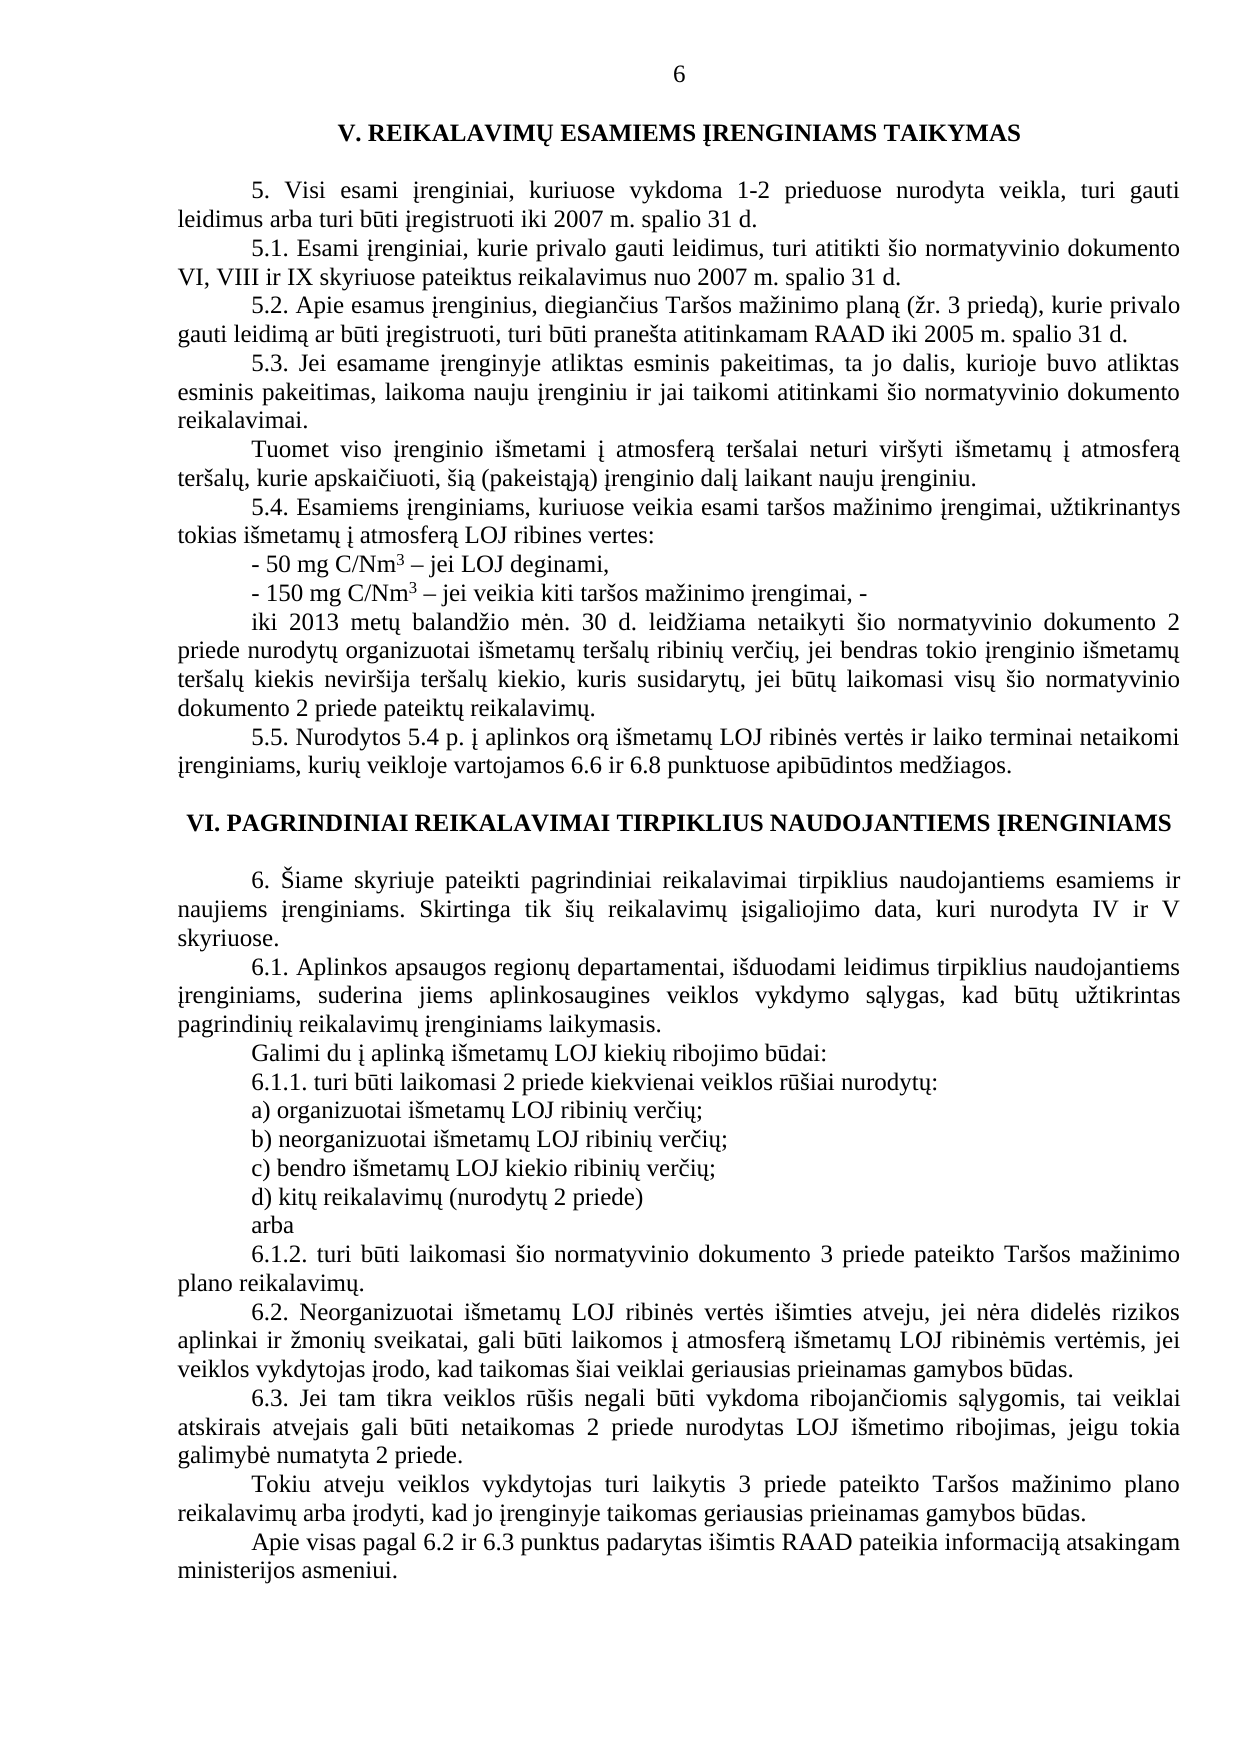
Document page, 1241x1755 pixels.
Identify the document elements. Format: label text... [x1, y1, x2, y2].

text 5.3. Jei esamame įrenginyje atliktas esminis pakeitimas, ta jo dalis, kurioje buvo atliktas esminis pakeitimas, laikoma nauju įrenginiu ir jai taikomi atitinkami šio normatyvinio dokumento reikalavimai. [177, 348, 1181, 434]
text 6.1. Aplinkos apsaugos regionų departamentai, išduodami leidimus tirpiklius naudojantiems įrenginiams, suderina jiems aplinkosaugines veiklos vykdymo sąlygas, kad būtų užtikrintas pagrindinių reikalavimų įrenginiams laikymasis. [177, 952, 1181, 1038]
text Tokiu atveju veiklos vykdytojas turi laikytis 3 priede pateikto Taršos mažinimo plano reikalavimų arba įrodyti, kad jo įrenginyje taikomas geriausias prieinamas gamybos būdas. [177, 1469, 1181, 1527]
text 5.1. Esami įrenginiai, kurie privalo gauti leidimus, turi atitikti šio normatyvinio dokumento VI, VIII ir IX skyriuose pateiktus reikalavimus nuo 2007 m. spalio 31 d. [177, 233, 1181, 291]
text 5.5. Nurodytos 5.4 p. į aplinkos orą išmetamų LOJ ribinės vertės ir laiko terminai netaikomi įrenginiams, kurių veikloje vartojamos 6.6 ir 6.8 punktuose apibūdintos medžiagos. [177, 722, 1181, 779]
text 5.2. Apie esamus įrenginius, diegiančius Taršos mažinimo planą (žr. 3 priedą), kurie privalo gauti leidimą ar būti įregistruoti, turi būti pranešta atitinkamam RAAD iki 2005 m. spalio 31 d. [177, 291, 1181, 348]
text 6.3. Jei tam tikra veiklos rūšis negali būti vykdoma ribojančiomis sąlygomis, tai veiklai atskirais atvejais gali būti netaikomas 2 priede nurodytas LOJ išmetimo ribojimas, jeigu tokia galimybė numatyta 2 priede. [177, 1383, 1181, 1469]
text d) kitų reikalavimų (nurodytų 2 priede) [177, 1182, 1181, 1211]
text 6.2. Neorganizuotai išmetamų LOJ ribinės vertės išimties atveju, jei nėra didelės rizikos aplinkai ir žmonių sveikatai, gali būti laikomos į atmosferą išmetamų LOJ ribinėmis vertėmis, jei veiklos vykdytojas įrodo, kad taikomas šiai veiklai geriausias prieinamas gamybos būdas. [177, 1297, 1181, 1383]
text 6.1.1. turi būti laikomasi 2 priede kiekvienai veiklos rūšiai nurodytų: [177, 1067, 1181, 1096]
text arba [177, 1211, 1181, 1239]
text 6. Šiame skyriuje pateikti pagrindiniai reikalavimai tirpiklius naudojantiems esamiems ir naujiems įrenginiams. Skirtinga tik šių reikalavimų įsigaliojimo data, kuri nurodyta IV ir V skyriuose. [177, 866, 1181, 952]
text VI. PAGRINDINIAI REIKALAVIMAI TIRPIKLIUS NAUDOJANTIEMS ĮRENGINIAMS [177, 808, 1181, 837]
text Tuomet viso įrenginio išmetami į atmosferą teršalai neturi viršyti išmetamų į atmosferą teršalų, kurie apskaičiuoti, šią (pakeistąją) įrenginio dalį laikant nauju įrenginiu. [177, 434, 1181, 492]
text - 150 mg C/Nm3 – jei veikia kiti taršos mažinimo įrengimai, - [177, 578, 1181, 607]
text 6.1.2. turi būti laikomasi šio normatyvinio dokumento 3 priede pateikto Taršos mažinimo plano reikalavimų. [177, 1239, 1181, 1297]
text c) bendro išmetamų LOJ kiekio ribinių verčių; [177, 1153, 1181, 1182]
text V. REIKALAVIMŲ ESAMIEMS ĮRENGINIAMS TAIKYMAS [177, 118, 1181, 147]
text Galimi du į aplinką išmetamų LOJ kiekių ribojimo būdai: [177, 1038, 1181, 1067]
text iki 2013 metų balandžio mėn. 30 d. leidžiama netaikyti šio normatyvinio dokumento 2 priede nurodytų organizuotai išmetamų teršalų ribinių verčių, jei bendras tokio įrenginio išmetamų teršalų kiekis neviršija teršalų kiekio, kuris susidarytų, jei būtų laikomasi visų šio normatyvinio dokumento 2 priede pateiktų reikalavimų. [177, 607, 1181, 722]
text b) neorganizuotai išmetamų LOJ ribinių verčių; [177, 1124, 1181, 1153]
text 5. Visi esami įrenginiai, kuriuose vykdoma 1-2 prieduose nurodyta veikla, turi gauti leidimus arba turi būti įregistruoti iki 2007 m. spalio 31 d. [177, 176, 1181, 233]
text - 50 mg C/Nm3 – jei LOJ deginami, [177, 549, 1181, 578]
text a) organizuotai išmetamų LOJ ribinių verčių; [177, 1096, 1181, 1124]
text 5.4. Esamiems įrenginiams, kuriuose veikia esami taršos mažinimo įrengimai, užtikrinantys tokias išmetamų į atmosferą LOJ ribines vertes: [177, 492, 1181, 549]
text Apie visas pagal 6.2 ir 6.3 punktus padarytas išimtis RAAD pateikia informaciją atsakingam ministerijos asmeniui. [177, 1527, 1181, 1584]
